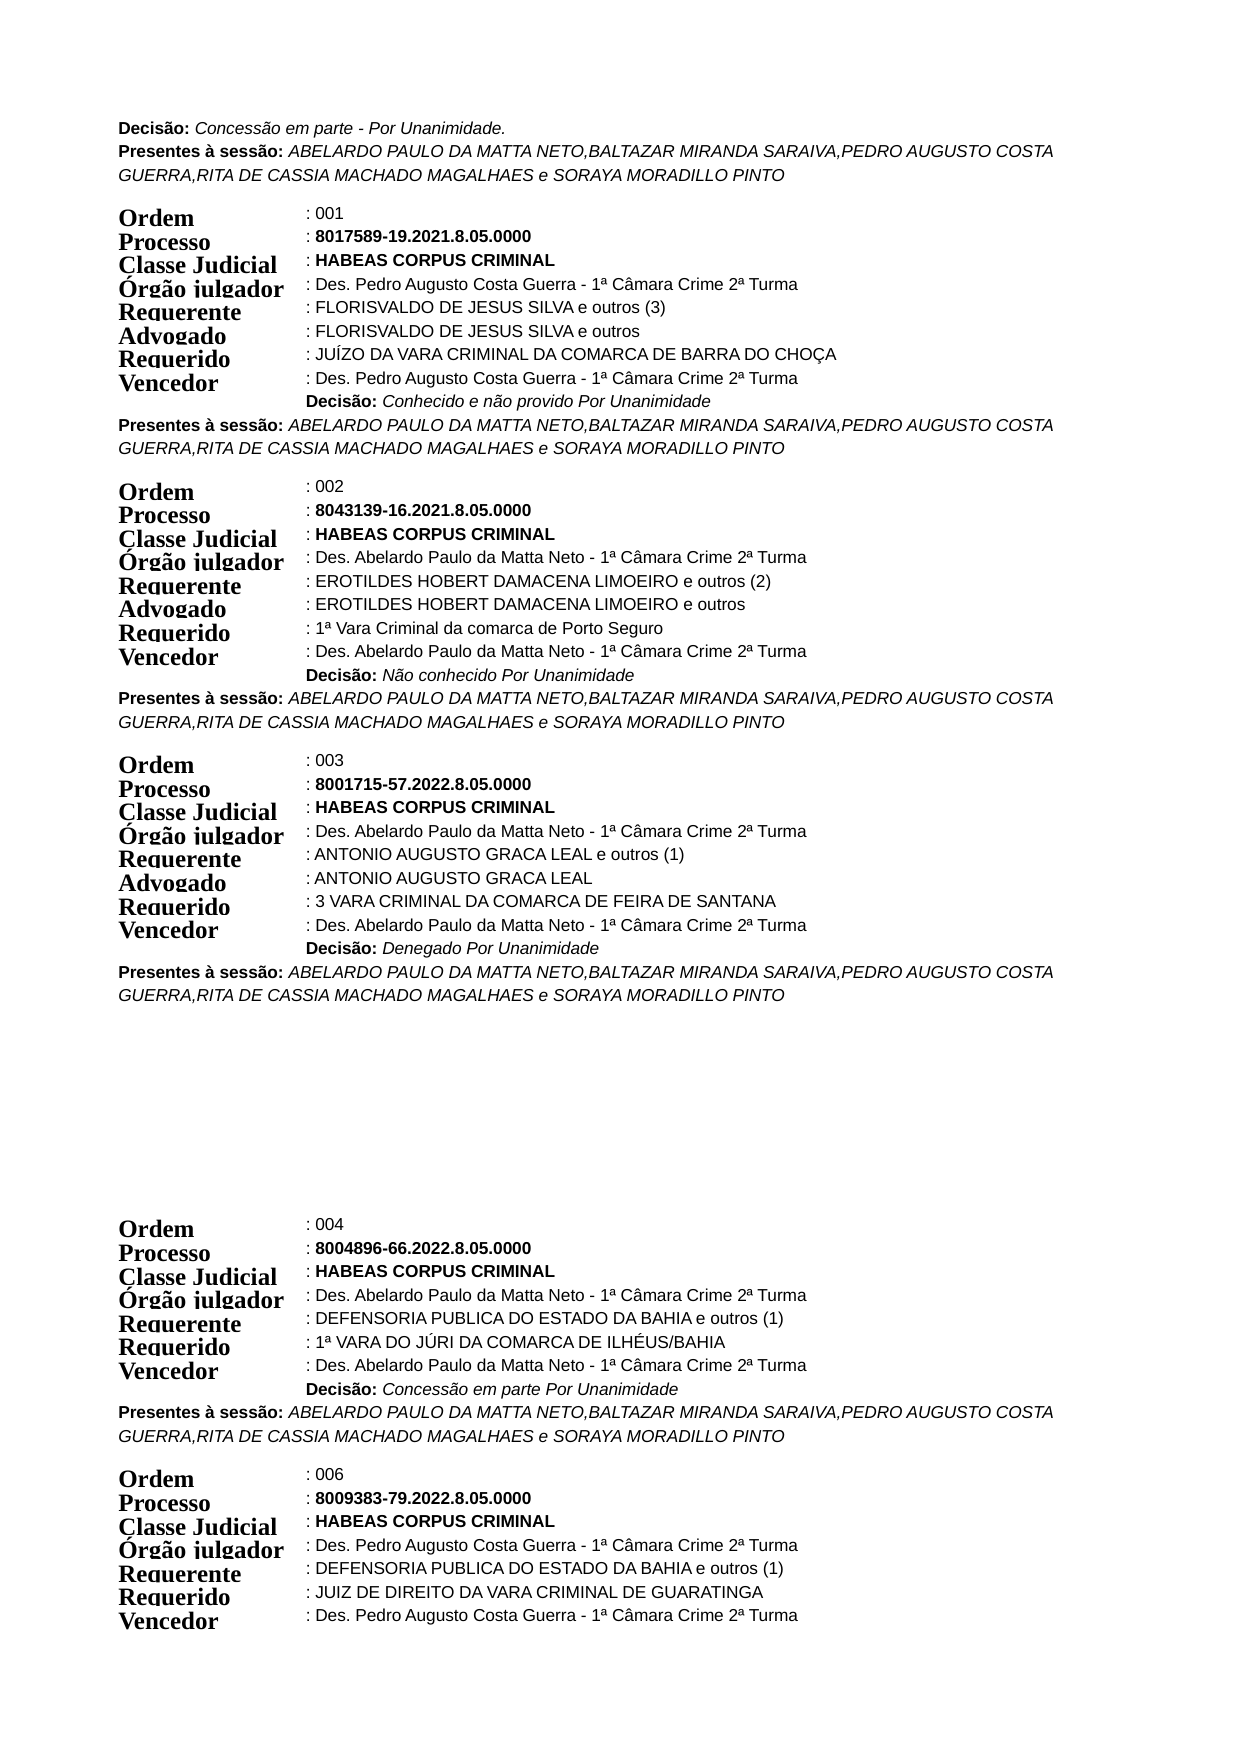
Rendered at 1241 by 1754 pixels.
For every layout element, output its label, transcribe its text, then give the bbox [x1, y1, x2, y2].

text Classe Judicial [118, 797, 306, 821]
text Presentes à sessão: ABELARDO PAULO DA MATTA NETO,BALTAZAR MIRANDA SARAIVA,PEDRO AUGUSTO COSTA GUERRA,RITA DE CASSIA MACHADO MAGALHAES e SORAYA MORADILLO PINTO [118, 142, 1122, 185]
text Ordem [118, 477, 306, 500]
text Decisão: Concessão em parte Por Unanimidade [118, 1379, 1122, 1399]
text : 8001715-57.2022.8.05.0000 [306, 774, 1122, 794]
text Ordem [118, 750, 306, 774]
text Requerido [118, 1332, 306, 1356]
text Processo [118, 227, 306, 250]
text : Des. Abelardo Paulo da Matta Neto - 1ª Câmara Crime 2ª Turma [306, 642, 1122, 661]
text : 8009383-79.2022.8.05.0000 [306, 1488, 1122, 1508]
text Classe Judicial [118, 1512, 306, 1535]
text : Des. Abelardo Paulo da Matta Neto - 1ª Câmara Crime 2ª Turma [306, 547, 1122, 567]
text Presentes à sessão: ABELARDO PAULO DA MATTA NETO,BALTAZAR MIRANDA SARAIVA,PEDRO AUGUSTO COSTA GUERRA,RITA DE CASSIA MACHADO MAGALHAES e SORAYA MORADILLO PINTO [118, 689, 1122, 732]
text Requerente [118, 571, 306, 594]
text : Des. Abelardo Paulo da Matta Neto - 1ª Câmara Crime 2ª Turma [306, 915, 1122, 935]
text : 8017589-19.2021.8.05.0000 [306, 227, 1122, 247]
text : JUÍZO DA VARA CRIMINAL DA COMARCA DE BARRA DO CHOÇA [306, 344, 1122, 364]
text Decisão: Concessão em parte - Por Unanimidade. [118, 118, 1122, 138]
text : ANTONIO AUGUSTO GRACA LEAL e outros (1) [306, 844, 1122, 864]
text Órgão julgador [118, 547, 306, 571]
text : DEFENSORIA PUBLICA DO ESTADO DA BAHIA e outros (1) [306, 1559, 1122, 1578]
text Presentes à sessão: ABELARDO PAULO DA MATTA NETO,BALTAZAR MIRANDA SARAIVA,PEDRO AUGUSTO COSTA GUERRA,RITA DE CASSIA MACHADO MAGALHAES e SORAYA MORADILLO PINTO [118, 415, 1122, 458]
text Presentes à sessão: ABELARDO PAULO DA MATTA NETO,BALTAZAR MIRANDA SARAIVA,PEDRO AUGUSTO COSTA GUERRA,RITA DE CASSIA MACHADO MAGALHAES e SORAYA MORADILLO PINTO [118, 962, 1122, 1006]
text Ordem [118, 1214, 306, 1238]
text Decisão: Conhecido e não provido Por Unanimidade [118, 392, 1122, 411]
text : ANTONIO AUGUSTO GRACA LEAL [306, 868, 1122, 888]
text Requerido [118, 1582, 306, 1606]
text : 1ª VARA DO JÚRI DA COMARCA DE ILHÉUS/BAHIA [306, 1332, 1122, 1352]
text Requerente [118, 1309, 306, 1332]
text : 3 VARA CRIMINAL DA COMARCA DE FEIRA DE SANTANA [306, 892, 1122, 911]
text Advogado [118, 321, 306, 344]
text Decisão: Não conhecido Por Unanimidade [118, 665, 1122, 685]
text Ordem [118, 1464, 306, 1488]
text Ordem [118, 203, 306, 227]
text : HABEAS CORPUS CRIMINAL [306, 1262, 1122, 1281]
text : HABEAS CORPUS CRIMINAL [306, 1512, 1122, 1531]
text : Des. Abelardo Paulo da Matta Neto - 1ª Câmara Crime 2ª Turma [306, 821, 1122, 841]
text Vencedor [118, 368, 306, 397]
text Advogado [118, 868, 306, 892]
text Processo [118, 1238, 306, 1262]
text Requerido [118, 618, 306, 642]
text Requerente [118, 844, 306, 868]
text Requerido [118, 344, 306, 368]
text : 8043139-16.2021.8.05.0000 [306, 500, 1122, 520]
text Vencedor [118, 915, 306, 944]
text Órgão julgador [118, 1285, 306, 1309]
text Classe Judicial [118, 1262, 306, 1285]
text Processo [118, 500, 306, 524]
text Órgão julgador [118, 1535, 306, 1559]
text : 1ª Vara Criminal da comarca de Porto Seguro [306, 618, 1122, 638]
text Classe Judicial [118, 250, 306, 274]
text Processo [118, 1488, 306, 1512]
text : Des. Pedro Augusto Costa Guerra - 1ª Câmara Crime 2ª Turma [306, 1606, 1122, 1626]
text : JUIZ DE DIREITO DA VARA CRIMINAL DE GUARATINGA [306, 1582, 1122, 1602]
text : FLORISVALDO DE JESUS SILVA e outros (3) [306, 297, 1122, 317]
text : FLORISVALDO DE JESUS SILVA e outros [306, 321, 1122, 341]
text Requerente [118, 297, 306, 321]
text : 8004896-66.2022.8.05.0000 [306, 1238, 1122, 1258]
text Processo [118, 774, 306, 797]
text Órgão julgador [118, 821, 306, 844]
text Classe Judicial [118, 524, 306, 547]
text Presentes à sessão: ABELARDO PAULO DA MATTA NETO,BALTAZAR MIRANDA SARAIVA,PEDRO AUGUSTO COSTA GUERRA,RITA DE CASSIA MACHADO MAGALHAES e SORAYA MORADILLO PINTO [118, 1403, 1122, 1446]
text Órgão julgador [118, 274, 306, 297]
text : Des. Pedro Augusto Costa Guerra - 1ª Câmara Crime 2ª Turma [306, 1535, 1122, 1555]
text Vencedor [118, 1356, 306, 1384]
text : Des. Abelardo Paulo da Matta Neto - 1ª Câmara Crime 2ª Turma [306, 1356, 1122, 1376]
text Decisão: Denegado Por Unanimidade [118, 939, 1122, 958]
text : Des. Pedro Augusto Costa Guerra - 1ª Câmara Crime 2ª Turma [306, 368, 1122, 388]
text : EROTILDES HOBERT DAMACENA LIMOEIRO e outros (2) [306, 571, 1122, 591]
text : 002 [306, 477, 1122, 497]
text : DEFENSORIA PUBLICA DO ESTADO DA BAHIA e outros (1) [306, 1309, 1122, 1328]
text : HABEAS CORPUS CRIMINAL [306, 250, 1122, 270]
text Vencedor [118, 1606, 306, 1634]
text : 004 [306, 1214, 1122, 1234]
text : HABEAS CORPUS CRIMINAL [306, 797, 1122, 817]
text Requerente [118, 1559, 306, 1582]
text : 006 [306, 1464, 1122, 1484]
text Advogado [118, 594, 306, 618]
text : HABEAS CORPUS CRIMINAL [306, 524, 1122, 544]
text : 001 [306, 203, 1122, 223]
text Requerido [118, 892, 306, 915]
text : Des. Pedro Augusto Costa Guerra - 1ª Câmara Crime 2ª Turma [306, 274, 1122, 294]
text Vencedor [118, 642, 306, 670]
text : Des. Abelardo Paulo da Matta Neto - 1ª Câmara Crime 2ª Turma [306, 1285, 1122, 1305]
text : EROTILDES HOBERT DAMACENA LIMOEIRO e outros [306, 594, 1122, 614]
text : 003 [306, 750, 1122, 770]
